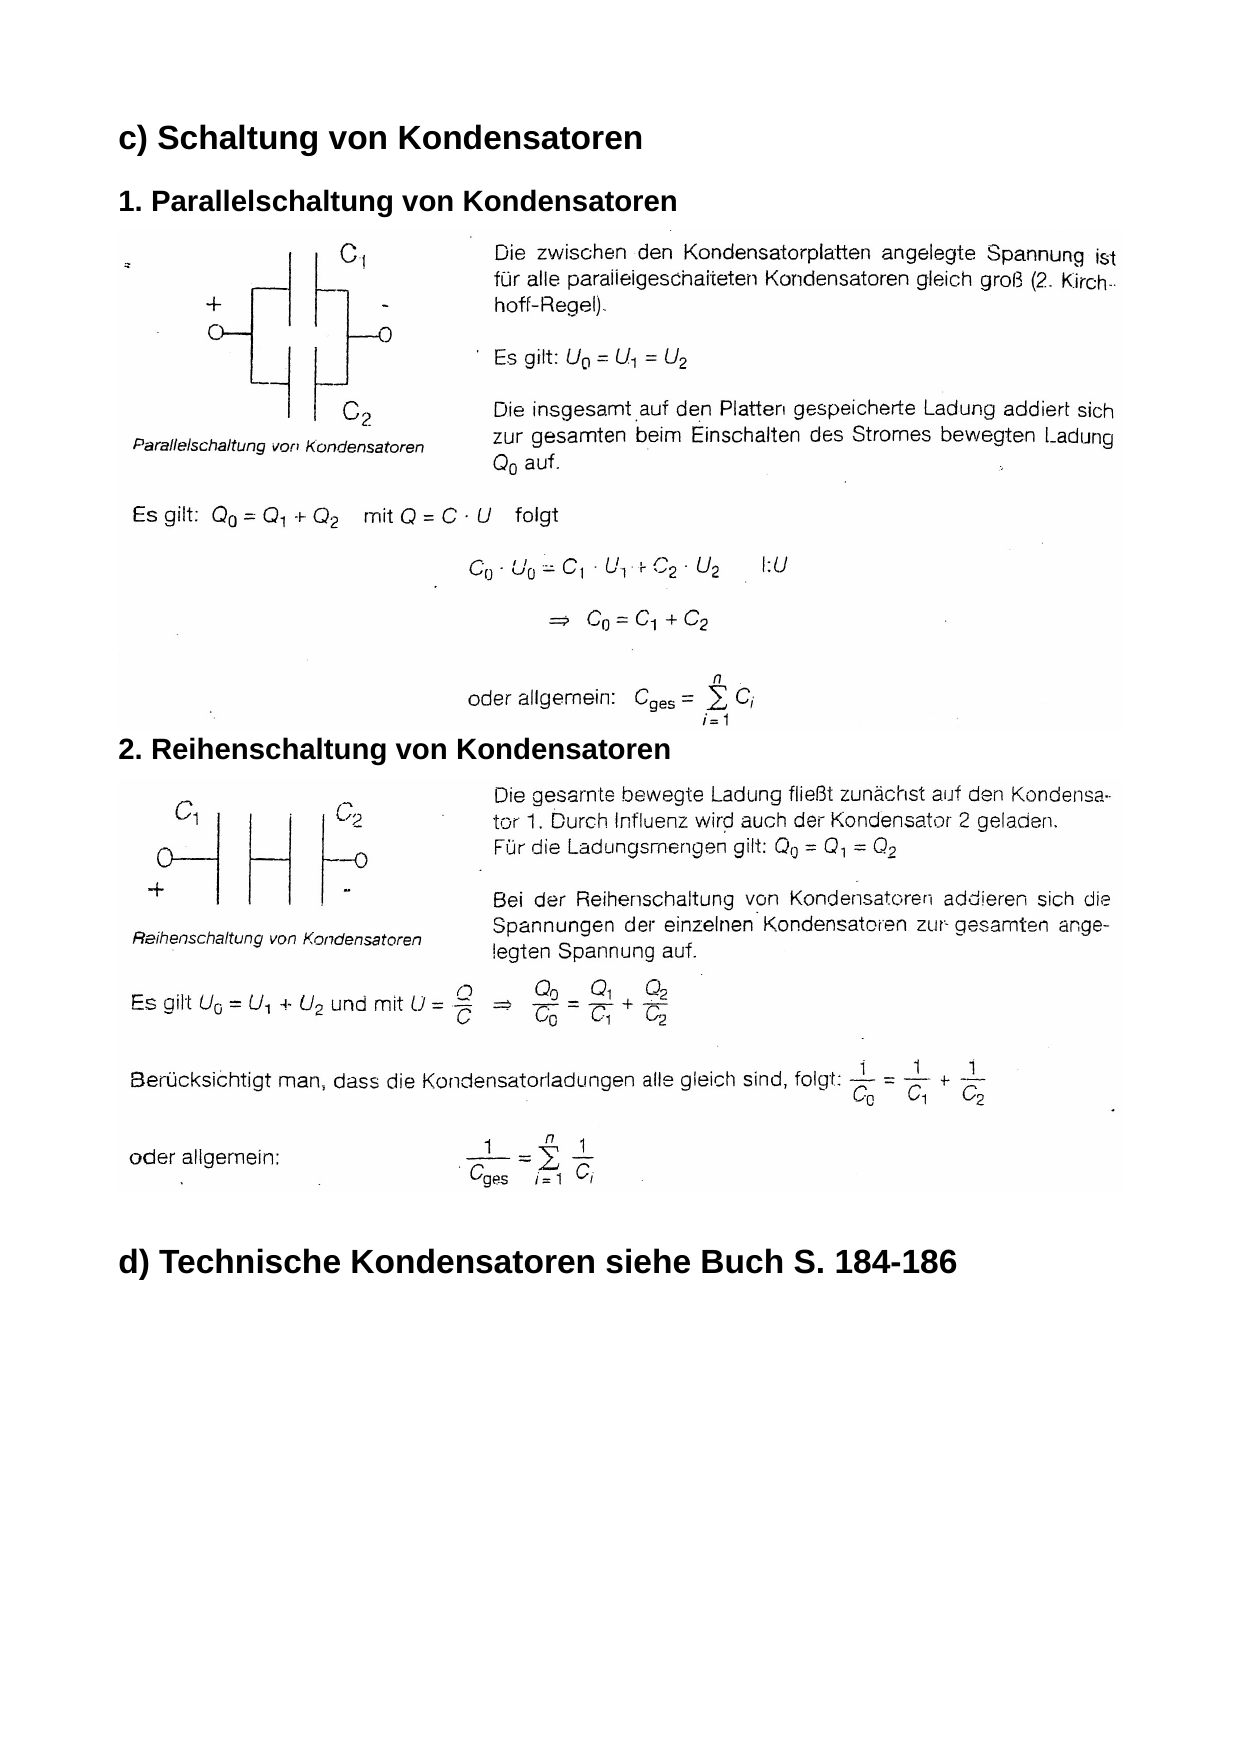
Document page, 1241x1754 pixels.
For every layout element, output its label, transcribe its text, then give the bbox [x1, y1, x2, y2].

subtitle 2. Reihenschaltung von Kondensatoren [118, 732, 1122, 766]
subtitle 1. Parallelschaltung von Kondensatoren [118, 184, 1122, 218]
subtitle c) Schaltung von Kondensatoren [118, 118, 1122, 157]
picture [118, 778, 1123, 1193]
picture [118, 230, 1123, 732]
subtitle d) Technische Kondensatoren siehe Buch S. 184-186 [118, 1242, 1122, 1280]
